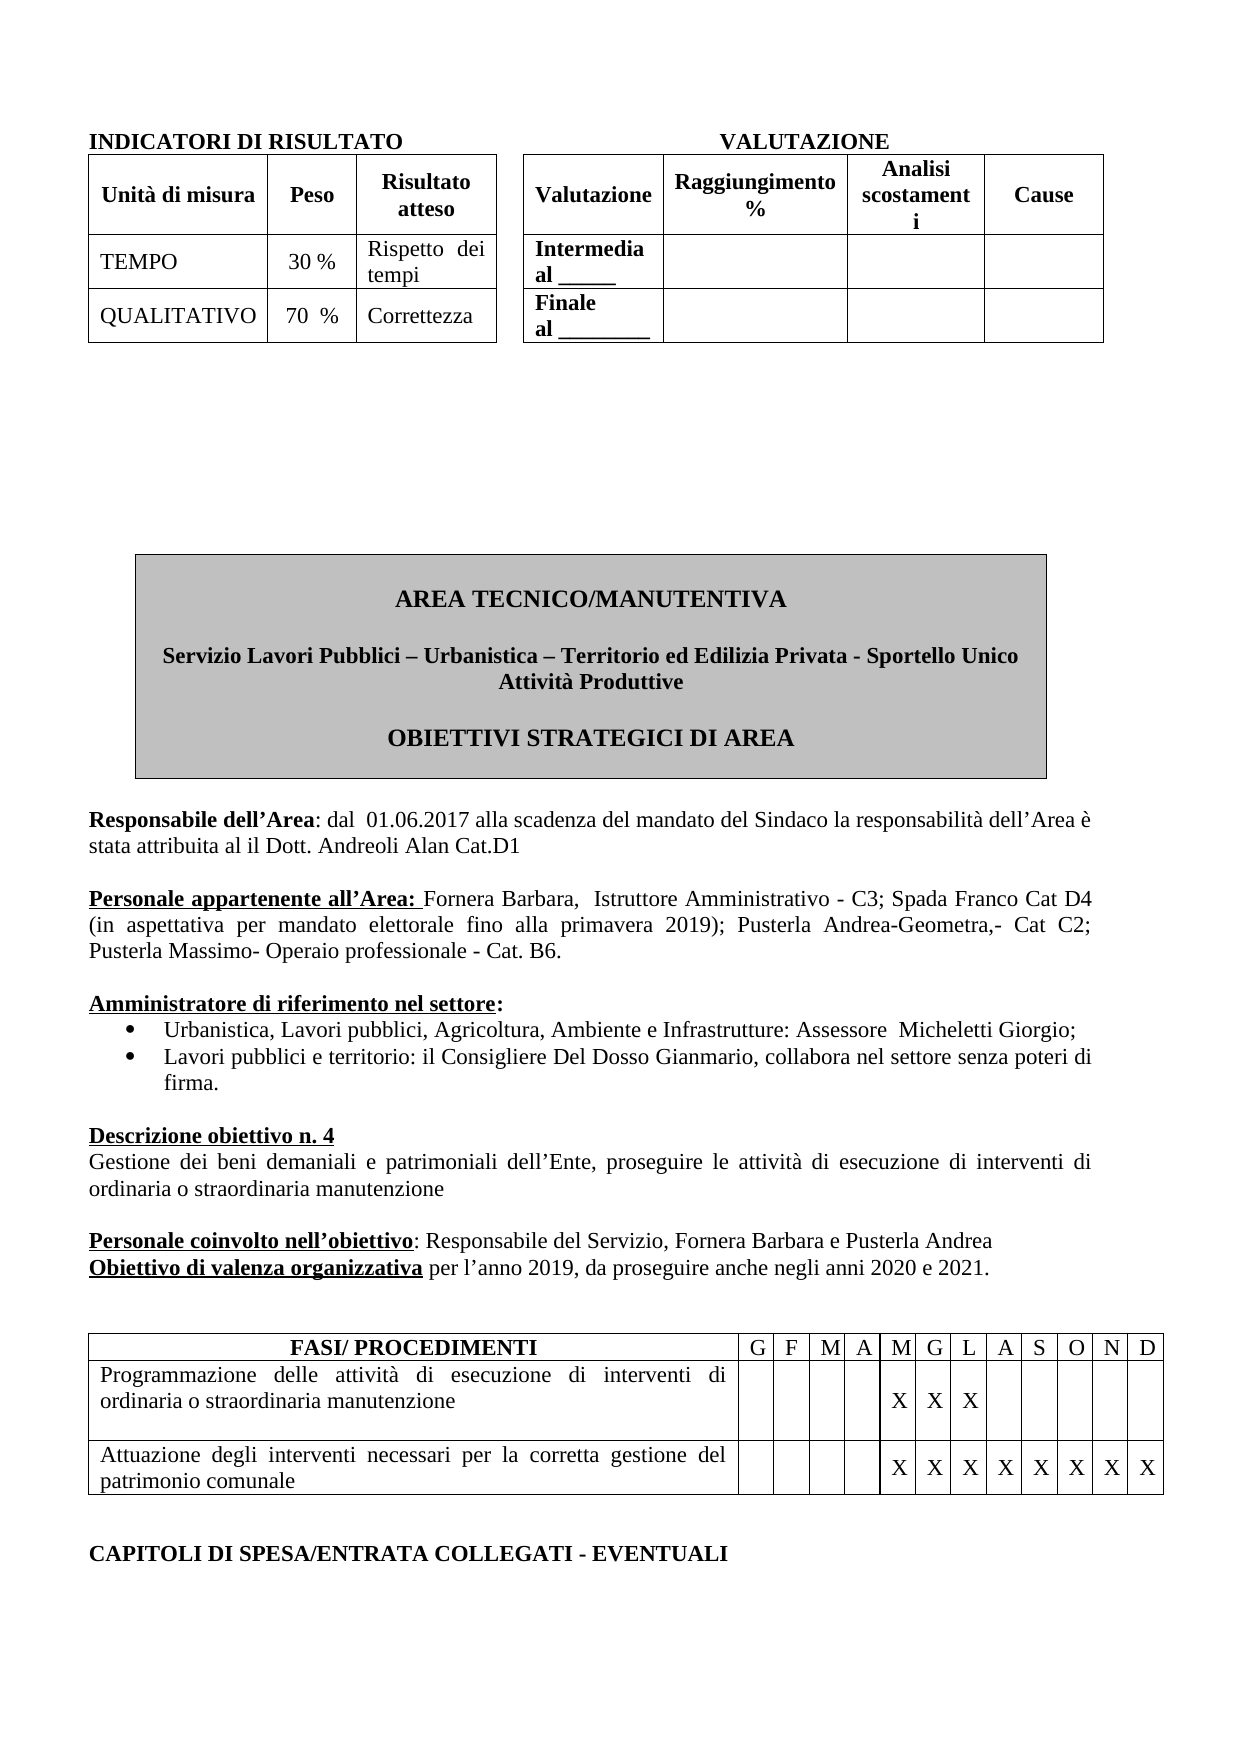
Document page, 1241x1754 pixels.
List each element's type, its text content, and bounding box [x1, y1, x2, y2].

table_cell X [881, 1441, 915, 1494]
table_header S [1022, 1334, 1057, 1360]
table_cell Programmazione delle attività di esecuzione di interventi di ordinaria o straordinaria manutenzione [89, 1361, 738, 1440]
table_cell [1128, 1361, 1163, 1440]
table_header M [881, 1334, 915, 1360]
table_cell [810, 1441, 844, 1494]
table_cell X [881, 1361, 915, 1440]
text Responsabile dell’Area: dal 01.06.2017 alla scadenza del mandato del Sindaco la responsabilità dell’Area è stata attribuita al il Dott. Andreoli Alan Cat.D1 [89, 806, 1093, 858]
table_cell QUALITATIVO [89, 289, 267, 342]
table_cell [497, 288, 523, 342]
text Gestione dei beni demaniali e patrimoniali dell’Ente, proseguire le attività di esecuzione di interventi di ordinaria o straordinaria manutenzione [89, 1148, 1093, 1201]
table_cell [985, 235, 1103, 288]
table_header F [774, 1334, 809, 1360]
table_cell TEMPO [89, 235, 267, 288]
table_header D [1128, 1334, 1163, 1360]
table_header L [951, 1334, 986, 1360]
table_cell Intermedia al _____ [524, 235, 663, 288]
table_header Risultato atteso [357, 155, 496, 234]
table_header M [810, 1334, 844, 1360]
table_cell [848, 235, 984, 288]
table_cell Finale al ________ [524, 289, 663, 342]
table_cell X [1128, 1441, 1163, 1494]
list Urbanistica, Lavori pubblici, Agricoltura, Ambiente e Infrastrutture: Assessore Micheletti Giorgio; [126, 1016, 1093, 1043]
table_header A [845, 1334, 879, 1360]
table_cell [1093, 1361, 1127, 1440]
table_cell Attuazione degli interventi necessari per la corretta gestione del patrimonio comunale [89, 1441, 738, 1494]
text Personale coinvolto nell’obiettivo: Responsabile del Servizio, Fornera Barbara e Pusterla Andrea [89, 1227, 1093, 1254]
table_cell [845, 1361, 879, 1440]
table_header Raggiungimento % [664, 155, 847, 234]
table_header Analisi scostamenti [848, 155, 984, 234]
text Descrizione obiettivo n. 4 [89, 1122, 1093, 1148]
table_cell [1022, 1361, 1057, 1440]
table_cell [774, 1441, 809, 1494]
table_cell X [916, 1441, 950, 1494]
text Amministratore di riferimento nel settore: [89, 990, 1093, 1016]
table_header G [916, 1334, 950, 1360]
table_header AREA TECNICO/MANUTENTIVA Servizio Lavori Pubblici – Urbanistica – Territorio ed Edilizia Privata - Sportello Unico Attività Produttive OBIETTIVI STRATEGICI DI AREA [136, 555, 1046, 778]
table_cell [810, 1361, 844, 1440]
list Lavori pubblici e territorio: il Consigliere Del Dosso Gianmario, collabora nel settore senza poteri di firma. [126, 1043, 1093, 1096]
text CAPITOLI DI SPESA/ENTRATA COLLEGATI - EVENTUALI [89, 1539, 1093, 1566]
table_header Cause [985, 155, 1103, 234]
table_header Unità di misura [89, 155, 267, 234]
table_header FASI/ PROCEDIMENTI [89, 1334, 738, 1360]
table_cell [845, 1441, 879, 1494]
table_cell X [951, 1361, 986, 1440]
table_cell [985, 289, 1103, 342]
table_cell 30 % [268, 235, 356, 288]
table_cell 70 % [268, 289, 356, 342]
table_cell X [916, 1361, 950, 1440]
table_cell [848, 289, 984, 342]
table_cell [987, 1361, 1021, 1440]
table_cell X [951, 1441, 986, 1494]
table_cell Rispetto dei tempi [357, 235, 496, 288]
table_header O [1058, 1334, 1092, 1360]
text Obiettivo di valenza organizzativa per l’anno 2019, da proseguire anche negli anni 2020 e 2021. [89, 1254, 1093, 1280]
table_cell Correttezza [357, 289, 496, 342]
table_cell X [1022, 1441, 1057, 1494]
table_header N [1093, 1334, 1127, 1360]
table_cell X [1093, 1441, 1127, 1494]
text Personale appartenente all’Area: Fornera Barbara, Istruttore Amministrativo - C3; Spada Franco Cat D4 (in aspettativa per mandato elettorale fino alla primavera 2019); Pusterla Andrea-Geometra,- Cat C2; Pusterla Massimo- Operaio professionale - Cat. B6. [89, 885, 1093, 964]
table_cell [739, 1441, 773, 1494]
table_cell X [987, 1441, 1021, 1494]
table_cell [497, 234, 523, 288]
table_cell [664, 289, 847, 342]
text INDICATORI DI RISULTATO VALUTAZIONE [89, 128, 1093, 154]
table_header [497, 154, 523, 234]
table_cell X [1058, 1441, 1092, 1494]
table_header G [739, 1334, 773, 1360]
table_header Valutazione [524, 155, 663, 234]
table_cell [1058, 1361, 1092, 1440]
table_cell [664, 235, 847, 288]
table_header Peso [268, 155, 356, 234]
table_cell [774, 1361, 809, 1440]
table_cell [739, 1361, 773, 1440]
table_header A [987, 1334, 1021, 1360]
